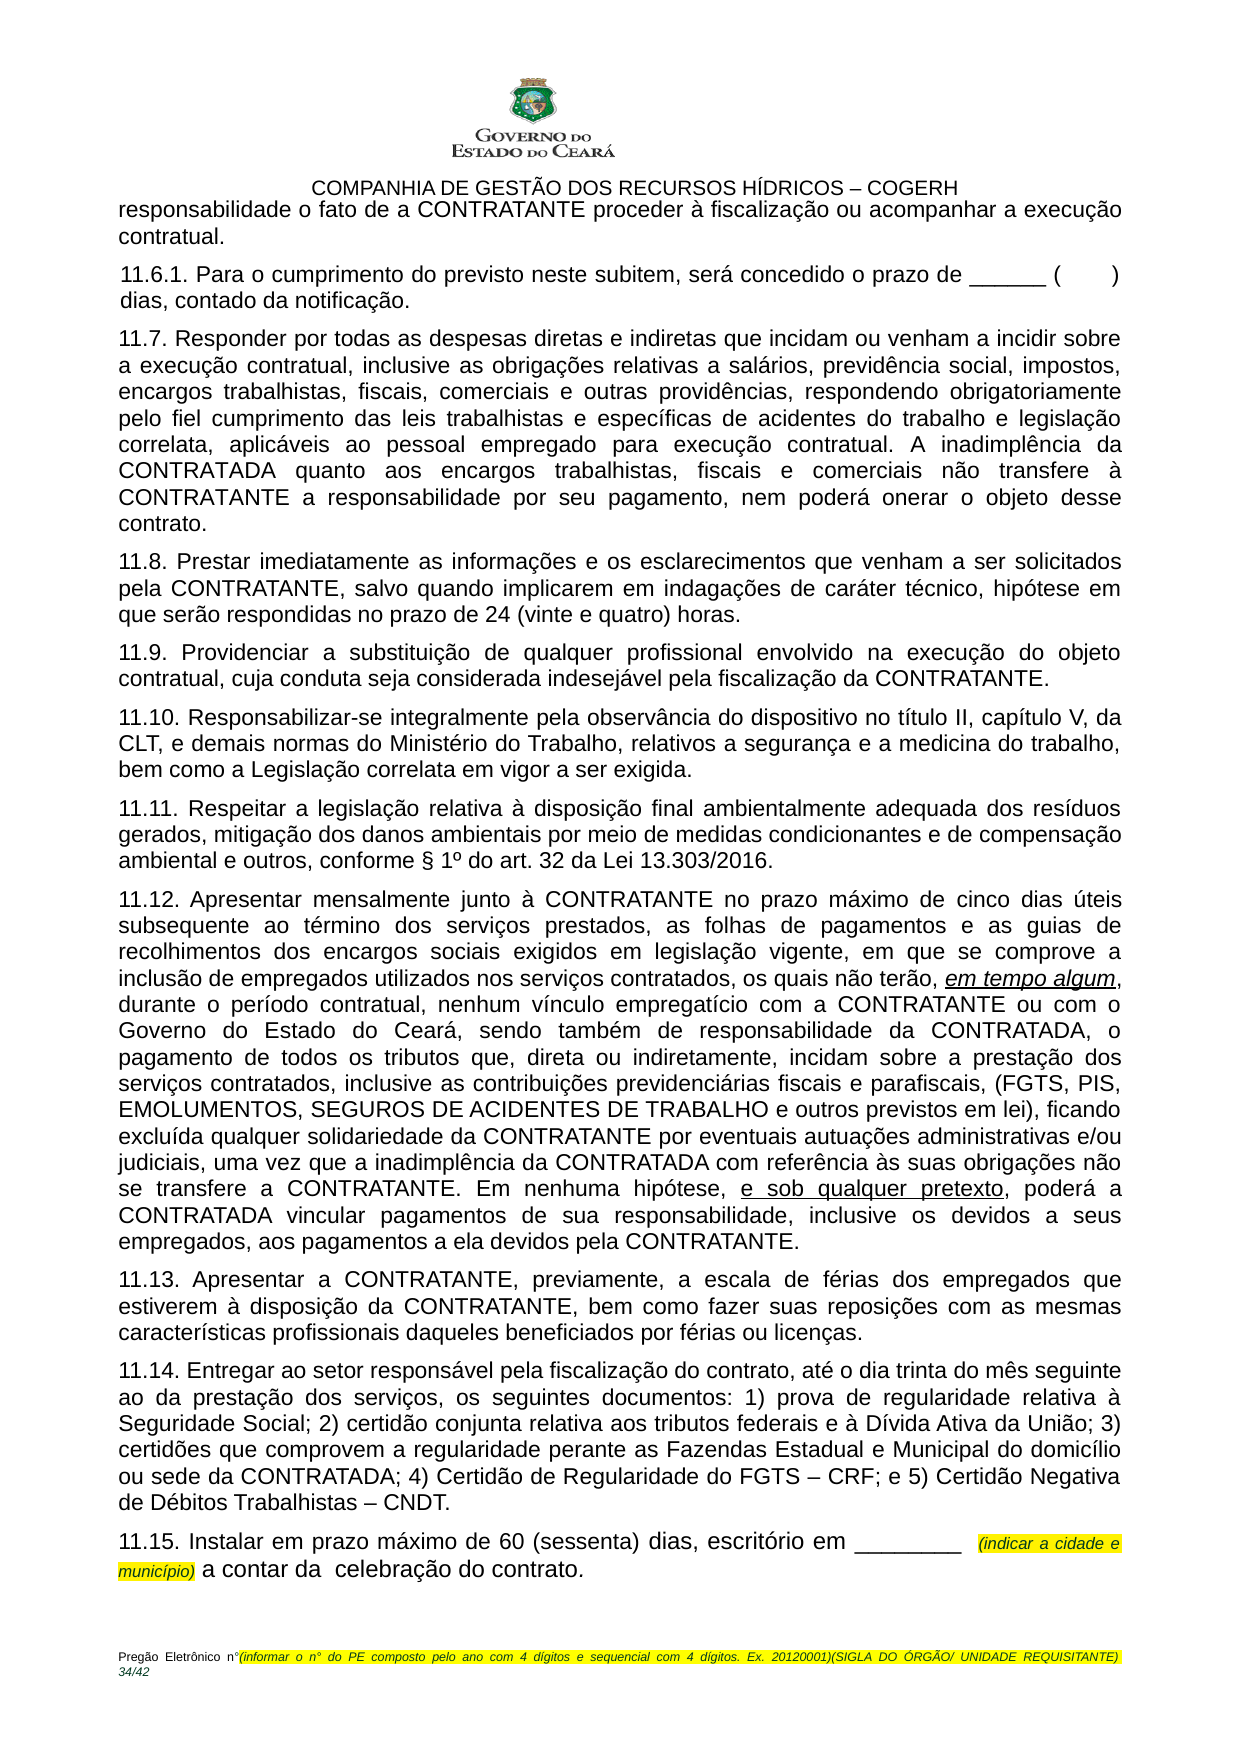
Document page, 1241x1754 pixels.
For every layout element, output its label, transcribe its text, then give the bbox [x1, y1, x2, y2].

text 11.6.1. Para o cumprimento do previsto neste subitem, será concedido o prazo de ______ ( ) dias, contado da notificação. [120, 261, 1122, 313]
text responsabilidade o fato de a CONTRATANTE proceder à fiscalização ou acompanhar a execução contratual. [118, 196, 1122, 249]
text 11.11. Respeitar a legislação relativa à disposição final ambientalmente adequada dos resíduos gerados, mitigação dos danos ambientais por meio de medidas condicionantes e de compensação ambiental e outros, conforme § 1º do art. 32 da Lei 13.303/2016. [118, 794, 1122, 874]
text 11.15. Instalar em prazo máximo de 60 (sessenta) dias, escritório em ________ (indicar a cidade e município) a contar da celebração do contrato. [118, 1527, 1122, 1582]
text 11.14. Entregar ao setor responsável pela fiscalização do contrato, até o dia trinta do mês seguinte ao da prestação dos serviços, os seguintes documentos: 1) prova de regularidade relativa à Seguridade Social; 2) certidão conjunta relativa aos tributos federais e à Dívida Ativa da União; 3) certidões que comprovem a regularidade perante as Fazendas Estadual e Municipal do domicílio ou sede da CONTRATADA; 4) Certidão de Regularidade do FGTS – CRF; e 5) Certidão Negativa de Débitos Trabalhistas – CNDT. [118, 1357, 1122, 1515]
text 11.12. Apresentar mensalmente junto à CONTRATANTE no prazo máximo de cinco dias úteis subsequente ao término dos serviços prestados, as folhas de pagamentos e as guias de recolhimentos dos encargos sociais exigidos em legislação vigente, em que se comprove a inclusão de empregados utilizados nos serviços contratados, os quais não terão, em tempo algum, durante o período contratual, nenhum vínculo empregatício com a CONTRATANTE ou com o Governo do Estado do Ceará, sendo também de responsabilidade da CONTRATADA, o pagamento de todos os tributos que, direta ou indiretamente, incidam sobre a prestação dos serviços contratados, inclusive as contribuições previdenciárias fiscais e parafiscais, (FGTS, PIS, EMOLUMENTOS, SEGUROS DE ACIDENTES DE TRABALHO e outros previstos em lei), ficando excluída qualquer solidariedade da CONTRATANTE por eventuais autuações administrativas e/ou judiciais, uma vez que a inadimplência da CONTRATADA com referência às suas obrigações não se transfere a CONTRATANTE. Em nenhuma hipótese, e sob qualquer pretexto, poderá a CONTRATADA vincular pagamentos de sua responsabilidade, inclusive os devidos a seus empregados, aos pagamentos a ela devidos pela CONTRATANTE. [118, 886, 1122, 1254]
text 11.9. Providenciar a substituição de qualquer profissional envolvido na execução do objeto contratual, cuja conduta seja considerada indesejável pela fiscalização da CONTRATANTE. [118, 639, 1122, 692]
text 11.8. Prestar imediatamente as informações e os esclarecimentos que venham a ser solicitados pela CONTRATANTE, salvo quando implicarem em indagações de caráter técnico, hipótese em que serão respondidas no prazo de 24 (vinte e quatro) horas. [118, 548, 1122, 627]
text 11.13. Apresentar a CONTRATANTE, previamente, a escala de férias dos empregados que estiverem à disposição da CONTRATANTE, bem como fazer suas reposições com as mesmas características profissionais daqueles beneficiados por férias ou licenças. [118, 1266, 1122, 1345]
text 11.7. Responder por todas as despesas diretas e indiretas que incidam ou venham a incidir sobre a execução contratual, inclusive as obrigações relativas a salários, previdência social, impostos, encargos trabalhistas, fiscais, comerciais e outras providências, respondendo obrigatoriamente pelo fiel cumprimento das leis trabalhistas e específicas de acidentes do trabalho e legislação correlata, aplicáveis ao pessoal empregado para execução contratual. A inadimplência da CONTRATADA quanto aos encargos trabalhistas, fiscais e comerciais não transfere à CONTRATANTE a responsabilidade por seu pagamento, nem poderá onerar o objeto desse contrato. [118, 325, 1122, 536]
text 11.10. Responsabilizar-se integralmente pela observância do dispositivo no título II, capítulo V, da CLT, e demais normas do Ministério do Trabalho, relativos a segurança e a medicina do trabalho, bem como a Legislação correlata em vigor a ser exigida. [118, 704, 1122, 783]
